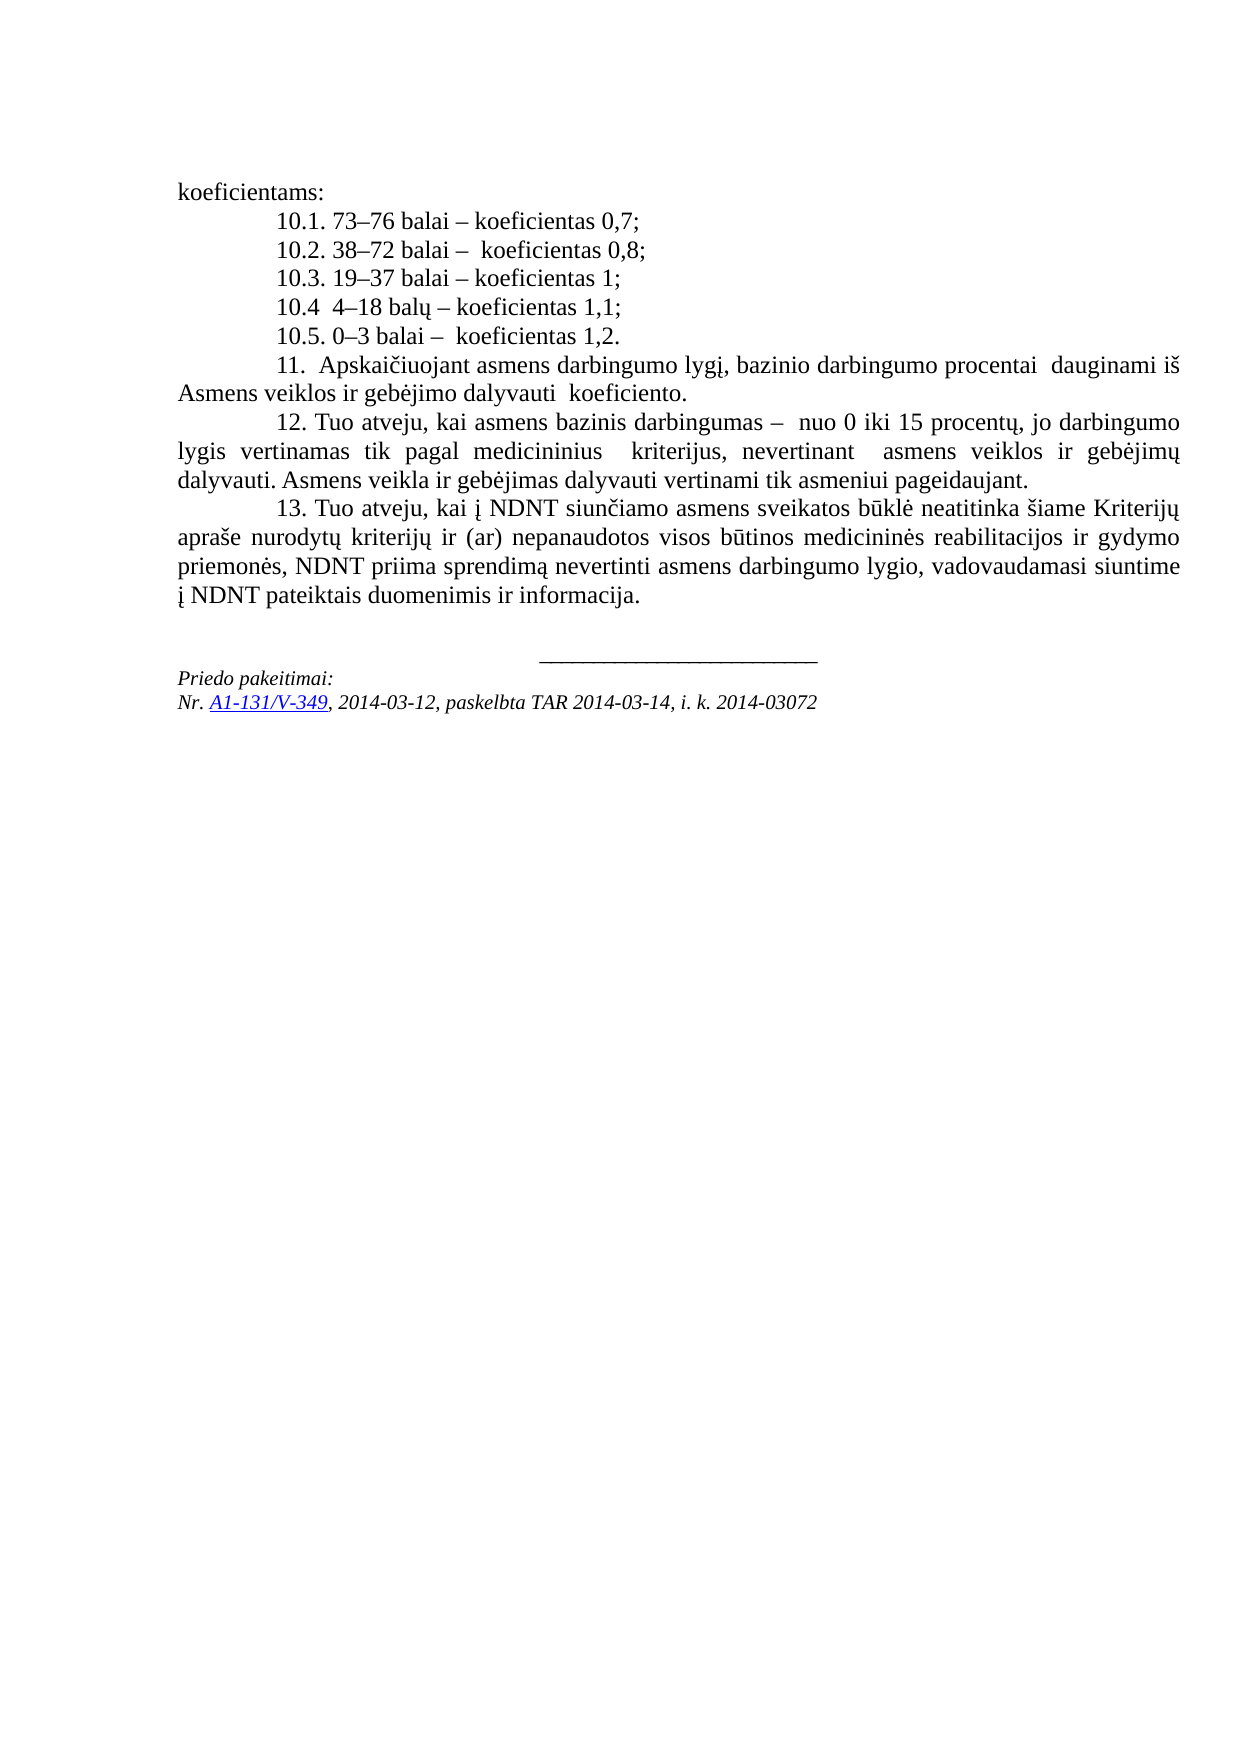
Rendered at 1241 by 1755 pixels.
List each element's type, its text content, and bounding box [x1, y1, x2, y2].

text 10.2. 38–72 balai – koeficientas 0,8; [177, 235, 1181, 263]
text 11. Apskaičiuojant asmens darbingumo lygį, bazinio darbingumo procentai dauginami iš Asmens veiklos ir gebėjimo dalyvauti koeficiento. [177, 350, 1181, 407]
text koeficientams: [177, 177, 1181, 206]
text 12. Tuo atveju, kai asmens bazinis darbingumas – nuo 0 iki 15 procentų, jo darbingumo lygis vertinamas tik pagal medicininius kriterijus, nevertinant asmens veiklos ir gebėjimų dalyvauti. Asmens veikla ir gebėjimas dalyvauti vertinami tik asmeniui pageidaujant. [177, 407, 1181, 493]
text 10.3. 19–37 balai – koeficientas 1; [177, 263, 1181, 292]
text 10.4 4–18 balų – koeficientas 1,1; [177, 292, 1181, 321]
text Nr. A1-131/V-349, 2014-03-12, paskelbta TAR 2014-03-14, i. k. 2014-03072 [177, 690, 1181, 714]
text 10.5. 0–3 balai – koeficientas 1,2. [177, 321, 1181, 350]
text 13. Tuo atveju, kai į NDNT siunčiamo asmens sveikatos būklė neatitinka šiame Kriterijų apraše nurodytų kriterijų ir (ar) nepanaudotos visos būtinos medicininės reabilitacijos ir gydymo priemonės, NDNT priima sprendimą nevertinti asmens darbingumo lygio, vadovaudamasi siuntime į NDNT pateiktais duomenimis ir informacija. [177, 493, 1181, 608]
text __________________________ [177, 637, 1181, 666]
text 10.1. 73–76 balai – koeficientas 0,7; [177, 206, 1181, 235]
text Priedo pakeitimai: [177, 666, 1181, 690]
